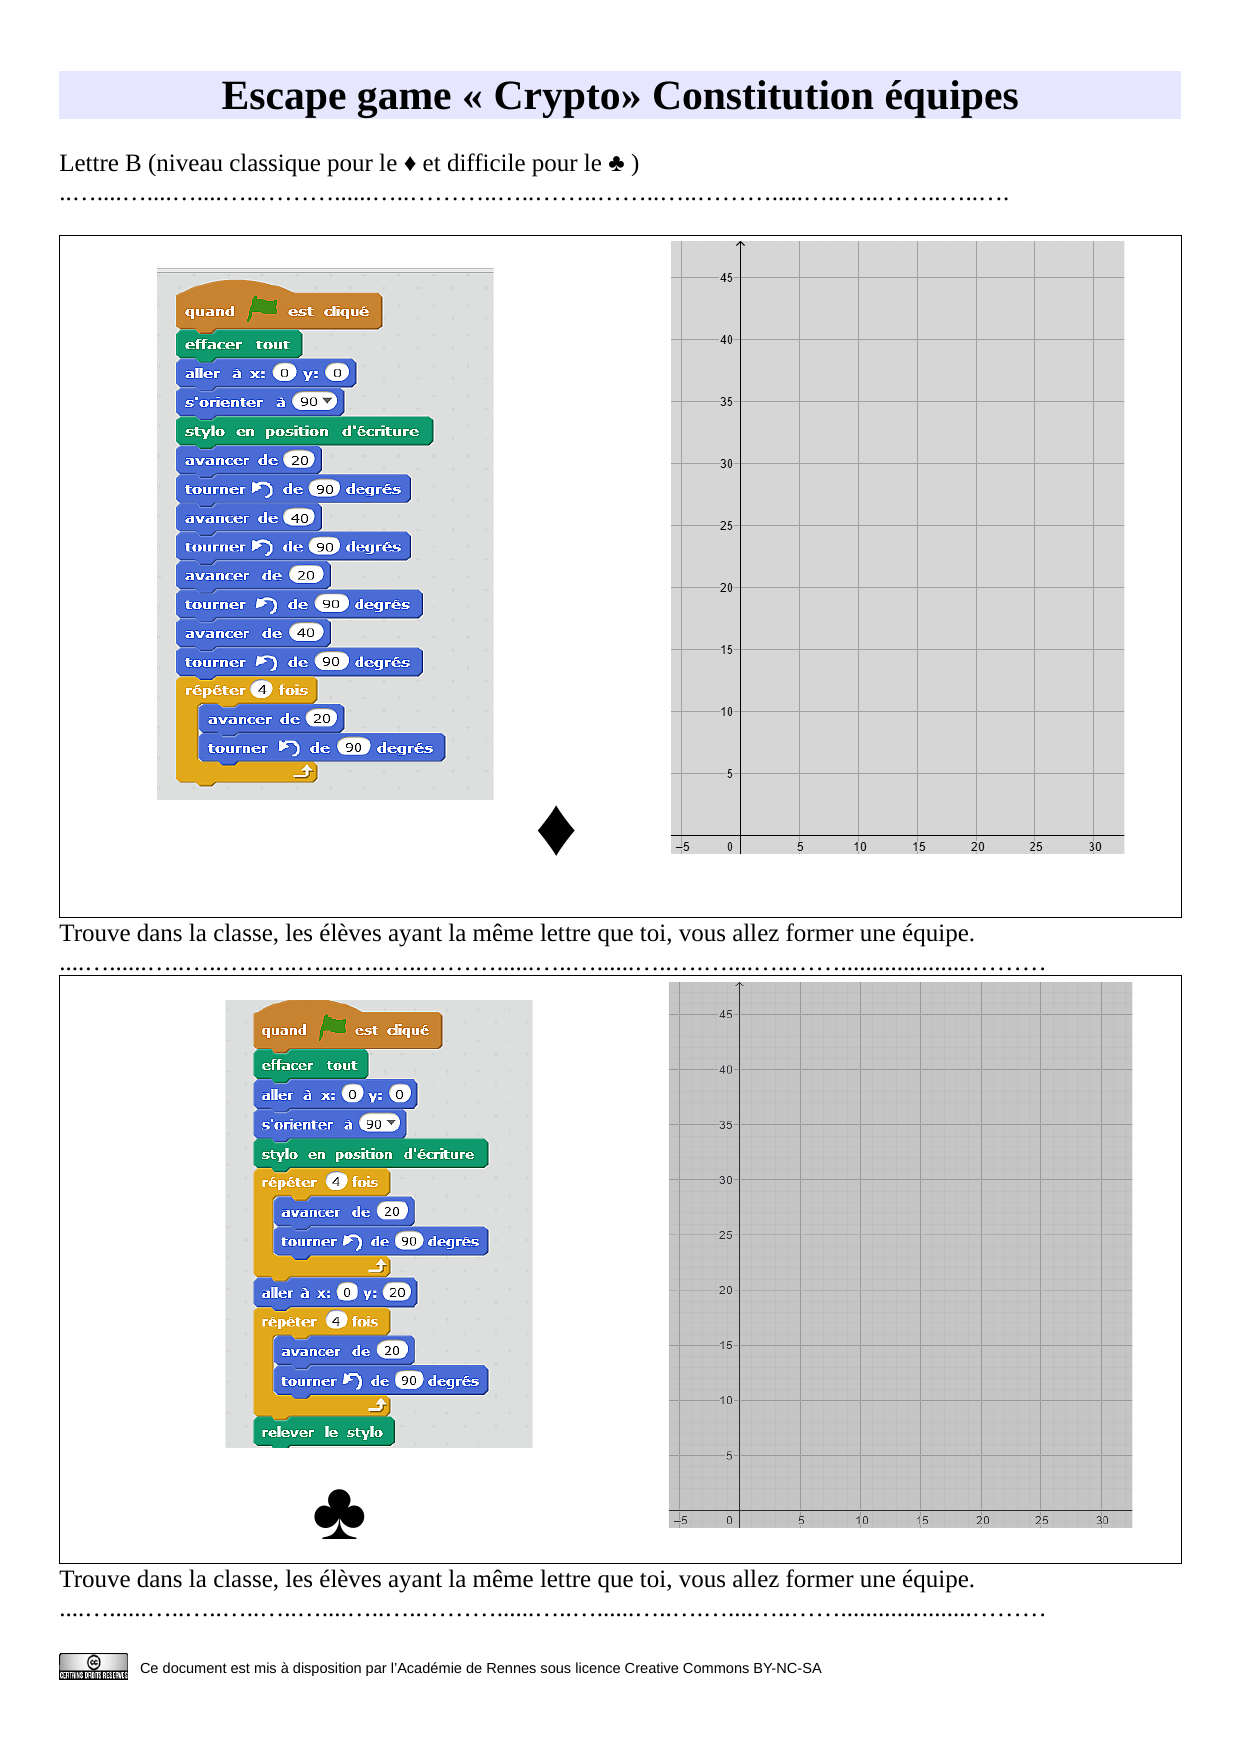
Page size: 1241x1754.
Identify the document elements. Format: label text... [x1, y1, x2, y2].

text Lettre B (niveau classique pour le ♦ et difficile pour le ♣ ) [59, 148, 1181, 177]
table_header [60, 800, 1181, 917]
table_header ♦ [65, 800, 620, 882]
picture [359, 263, 494, 800]
text ..…....…....…....…..………......…..………..…..……..……..…..……….....…..…..……..…..…. [59, 177, 1181, 206]
table_header [65, 241, 620, 799]
table_header [620, 976, 1181, 1563]
text ....…......…..…..…..…..…....…..…..………......…..…......…..….…....…..…….....................……… [59, 1593, 1181, 1621]
text ....…......…..…..…..…..…....…..…..………......…..…......…..….…....…..…….....................……… [59, 947, 1181, 975]
text Trouve dans la classe, les élèves ayant la même lettre que toi, vous allez former une équipe. [59, 918, 1181, 947]
picture [671, 241, 1000, 854]
picture [59, 1653, 128, 1680]
table_header [60, 236, 1181, 799]
picture [410, 1000, 533, 1448]
text Trouve dans la classe, les élèves ayant la même lettre que toi, vous allez former une équipe. [59, 1564, 1181, 1593]
table_header [620, 241, 1175, 882]
table_header ♣ [60, 976, 620, 1563]
